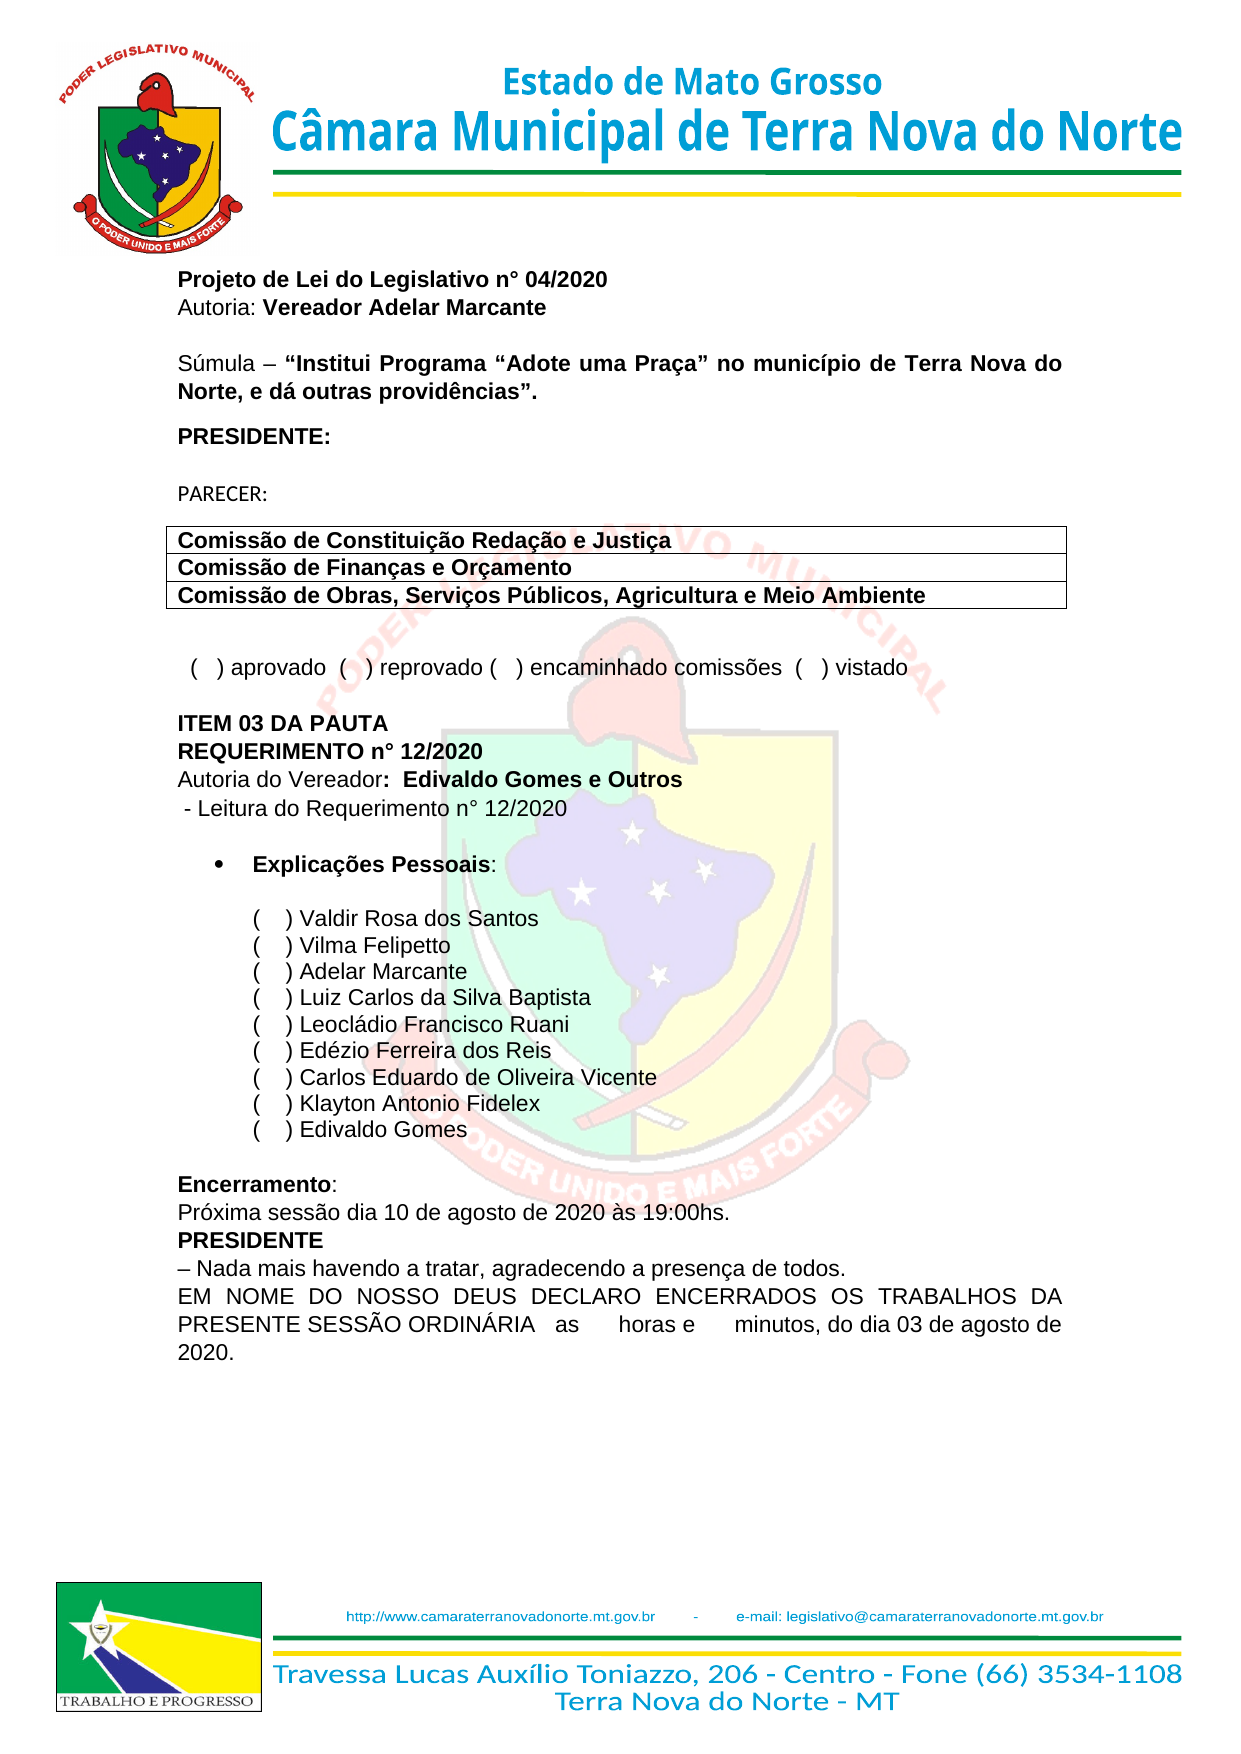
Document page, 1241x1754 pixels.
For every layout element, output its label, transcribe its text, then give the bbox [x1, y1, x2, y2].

text Próxima sessão dia 10 de agosto de 2020 às 19:00hs. [177, 1199, 464, 1225]
list ( ) Carlos Eduardo de Oliveira Vicente [966, 1063, 1063, 1090]
list ( ) Leocládio Francisco Ruani [966, 1011, 1063, 1037]
picture [860, 1611, 868, 1623]
table_header Comissão de Constituição Redação e Justiça [966, 527, 1066, 553]
text PRESIDENTE [177, 1227, 1063, 1253]
table_header Comissão de Constituição Redação e Justiça [167, 527, 303, 553]
list ( ) Valdir Rosa dos Santos [966, 905, 1063, 932]
list ( ) Klayton Antonio Fidelex [966, 1090, 1063, 1116]
text ( ) aprovado ( ) reprovado ( ) encaminhado comissões ( ) vistado [966, 654, 1063, 680]
text Projeto de Lei do Legislativo n° 04/2020 [177, 266, 1063, 292]
list ( ) Edivaldo Gomes [966, 1116, 1063, 1142]
list ( ) Vilma Felipetto [252, 932, 303, 958]
text ( ) aprovado ( ) reprovado ( ) encaminhado comissões ( ) vistado [177, 654, 303, 680]
text PARECER: [177, 479, 1063, 507]
list Explicações Pessoais: [215, 851, 303, 877]
list ( ) Klayton Antonio Fidelex [252, 1090, 303, 1116]
list ( ) Adelar Marcante [966, 958, 1063, 984]
list ( ) Adelar Marcante [252, 958, 303, 984]
text REQUERIMENTO n° 12/2020 [966, 738, 1063, 765]
list ( ) Valdir Rosa dos Santos [252, 905, 303, 932]
text - Leitura do Requerimento n° 12/2020 [177, 794, 303, 821]
list ( ) Leocládio Francisco Ruani [252, 1011, 303, 1037]
text ITEM 03 DA PAUTA [966, 710, 1063, 737]
text Encerramento: [177, 1171, 303, 1197]
text Encerramento: [966, 1171, 1063, 1197]
text Próxima sessão dia 10 de agosto de 2020 às 19:00hs. [468, 1199, 1063, 1225]
text - Leitura do Requerimento n° 12/2020 [966, 794, 1063, 821]
text REQUERIMENTO n° 12/2020 [177, 738, 303, 765]
text ITEM 03 DA PAUTA [177, 710, 303, 737]
list ( ) Edivaldo Gomes [252, 1116, 303, 1142]
text Súmula – “Institui Programa “Adote uma Praça” no município de Terra Nova do Norte, e dá outras providências”. [177, 350, 1063, 405]
list ( ) Luiz Carlos da Silva Baptista [966, 984, 1063, 1011]
picture [55, 42, 260, 256]
table_cell Comissão de Obras, Serviços Públicos, Agricultura e Meio Ambiente [966, 582, 1066, 608]
text Autoria do Vereador: Edivaldo Gomes e Outros [177, 766, 303, 793]
text Autoria: Vereador Adelar Marcante [177, 294, 1063, 320]
table_cell Comissão de Obras, Serviços Públicos, Agricultura e Meio Ambiente [167, 582, 303, 608]
table_cell Comissão de Finanças e Orçamento [966, 554, 1066, 581]
list ( ) Edézio Ferreira dos Reis [966, 1037, 1063, 1063]
list ( ) Carlos Eduardo de Oliveira Vicente [252, 1063, 303, 1090]
text EM NOME DO NOSSO DEUS DECLARO ENCERRADOS OS TRABALHOS DA PRESENTE SESSÃO ORDINÁRIA as horas e minutos, do dia 03 de agosto de 2020. [177, 1283, 1063, 1366]
text PRESIDENTE: [177, 423, 1063, 449]
list Explicações Pessoais: [966, 851, 1063, 877]
list ( ) Edézio Ferreira dos Reis [252, 1037, 303, 1063]
text Autoria do Vereador: Edivaldo Gomes e Outros [966, 766, 1063, 793]
text – Nada mais havendo a tratar, agradecendo a presença de todos. [177, 1255, 1063, 1281]
list ( ) Luiz Carlos da Silva Baptista [252, 984, 303, 1011]
picture [57, 1583, 261, 1711]
table_cell Comissão de Finanças e Orçamento [167, 554, 303, 581]
list ( ) Vilma Felipetto [966, 932, 1063, 958]
